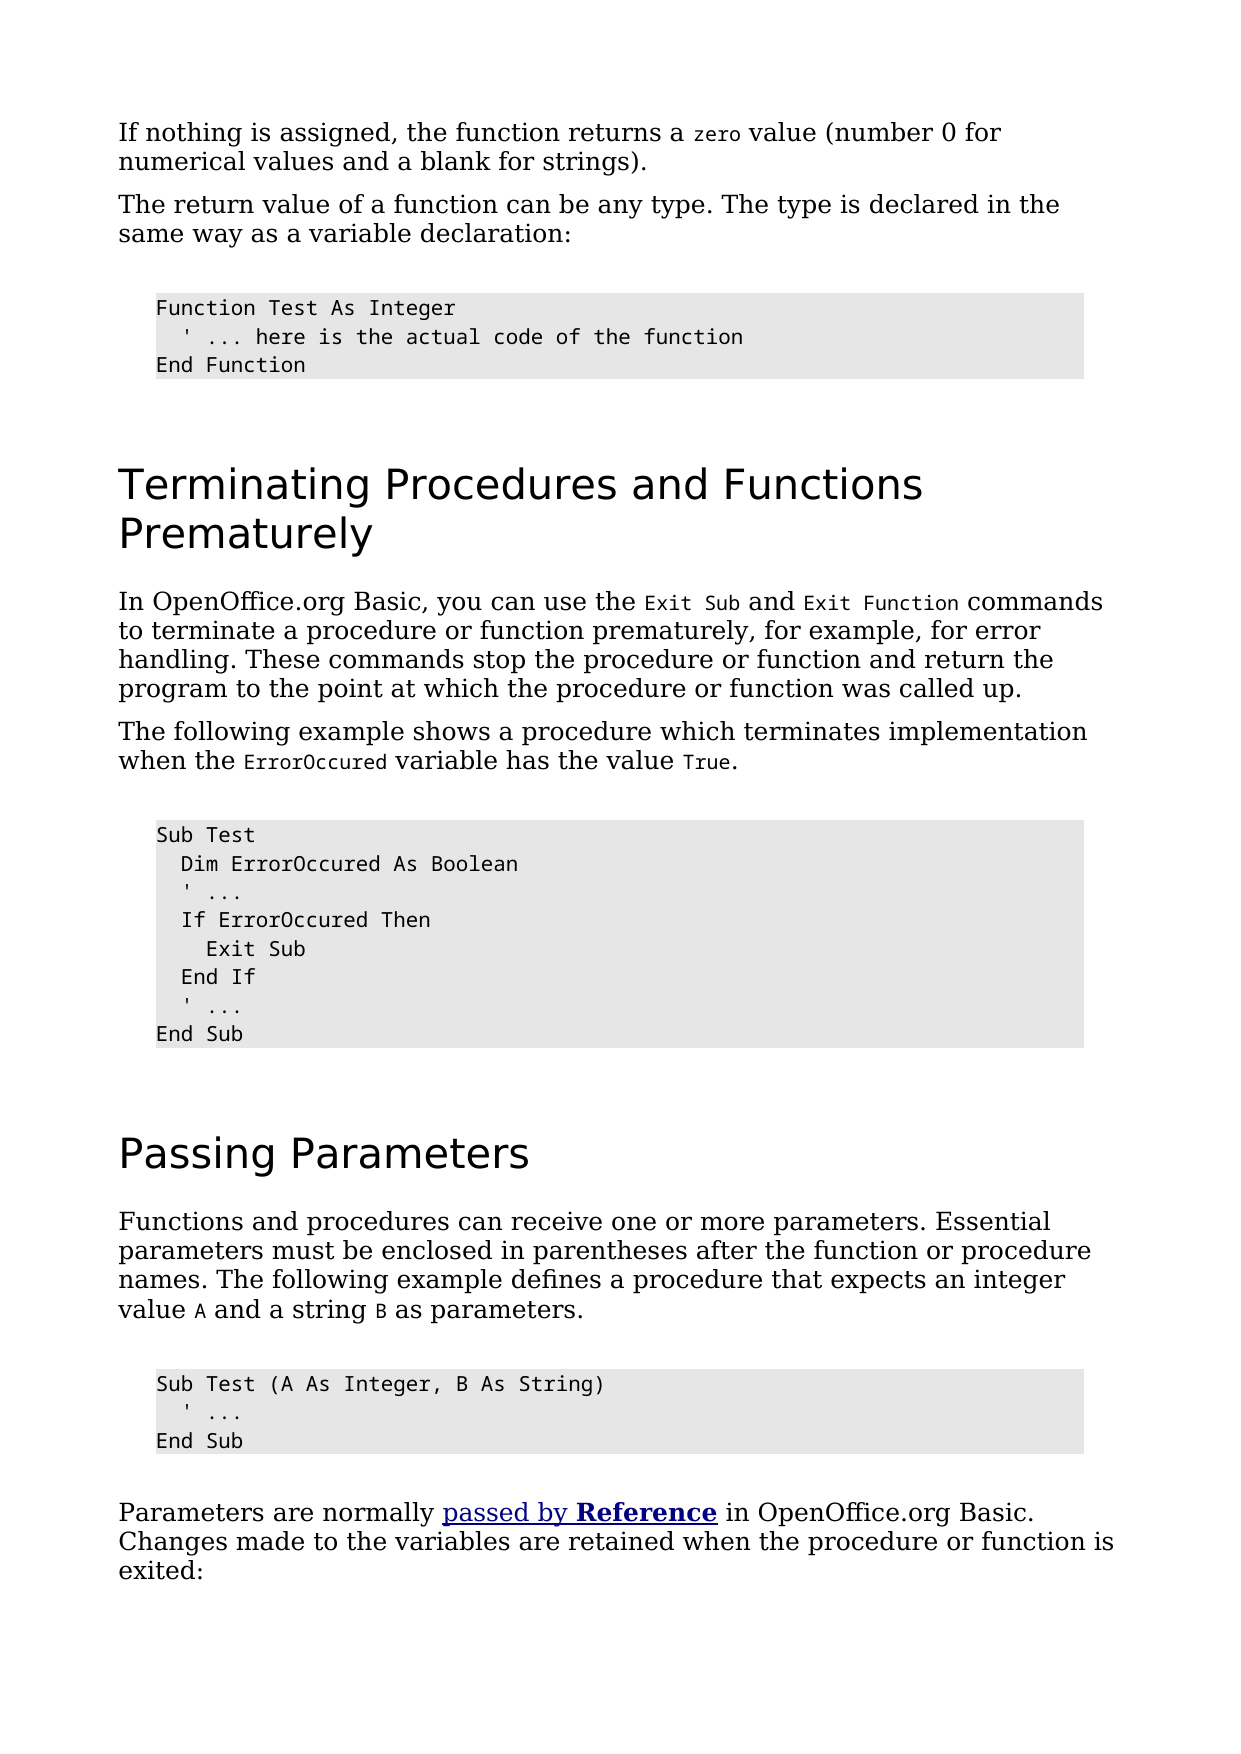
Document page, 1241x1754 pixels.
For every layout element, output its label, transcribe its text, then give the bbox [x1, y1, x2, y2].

text The return value of a function can be any type. The type is declared in the same way as a variable declaration: [118, 190, 1122, 248]
subtitle Terminating Procedures and Functions Prematurely [118, 461, 1122, 558]
text Sub Test (A As Integer, B As String) ' ... End Sub [156, 1369, 1084, 1454]
subtitle Passing Parameters [118, 1130, 1122, 1179]
text The following example shows a procedure which terminates implementation when the ErrorOccured variable has the value True. [118, 717, 1122, 775]
text If nothing is assigned, the function returns a zero value (number 0 for numerical values and a blank for strings). [118, 118, 1122, 176]
text Parameters are normally passed by Reference in OpenOffice.org Basic. Changes made to the variables are retained when the procedure or function is exited: [118, 1498, 1122, 1586]
text Sub Test Dim ErrorOccured As Boolean ' ... If ErrorOccured Then Exit Sub End If ' ... End Sub [156, 820, 1084, 1048]
text Function Test As Integer ' ... here is the actual code of the function End Function [156, 293, 1084, 379]
text Functions and procedures can receive one or more parameters. Essential parameters must be enclosed in parentheses after the function or procedure names. The following example defines a procedure that expects an integer value A and a string B as parameters. [118, 1207, 1122, 1324]
text In OpenOffice.org Basic, you can use the Exit Sub and Exit Function commands to terminate a procedure or function prematurely, for example, for error handling. These commands stop the procedure or function and return the program to the point at which the procedure or function was called up. [118, 587, 1122, 703]
